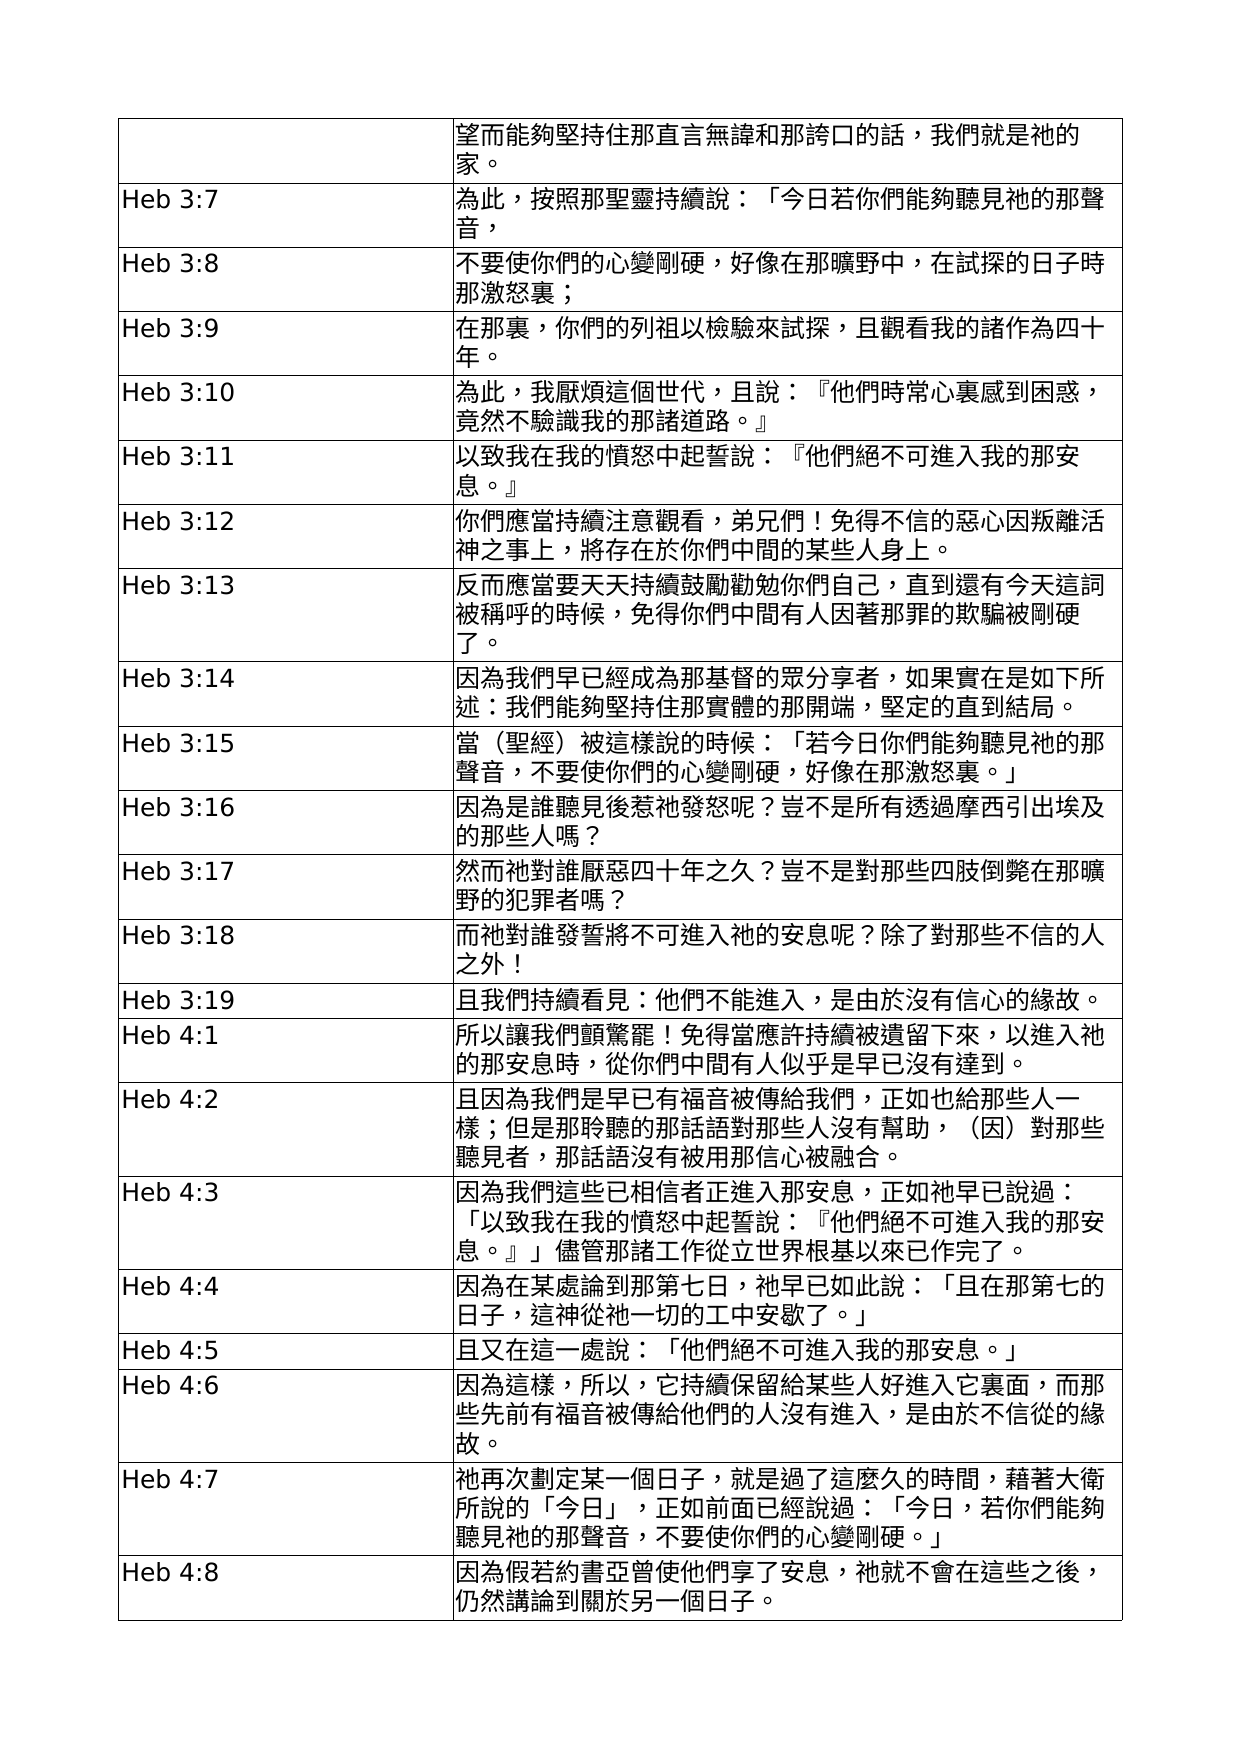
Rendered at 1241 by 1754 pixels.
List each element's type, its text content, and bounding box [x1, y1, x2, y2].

table_cell Heb 4:8 [119, 1556, 453, 1619]
table_cell 祂再次劃定某一個日子，就是過了這麼久的時間，藉著大衛所說的「今日」，正如前面已經說過：「今日，若你們能夠聽見祂的那聲音，不要使你們的心變剛硬。」 [454, 1463, 1122, 1555]
table_cell Heb 4:3 [119, 1177, 453, 1269]
table_cell 且我們持續看見：他們不能進入，是由於沒有信心的緣故。 [454, 984, 1122, 1018]
table_cell Heb 3:16 [119, 791, 453, 854]
table_cell Heb 3:11 [119, 441, 453, 504]
table_cell Heb 3:12 [119, 505, 453, 568]
table_cell Heb 3:13 [119, 569, 453, 661]
table_cell Heb 3:8 [119, 248, 453, 311]
table_cell 所以讓我們顫驚罷！免得當應許持續被遺留下來，以進入祂的那安息時，從你們中間有人似乎是早已沒有達到。 [454, 1019, 1122, 1082]
table_cell Heb 4:4 [119, 1270, 453, 1333]
table_cell 反而應當要天天持續鼓勵勸勉你們自己，直到還有今天這詞被稱呼的時候，免得你們中間有人因著那罪的欺騙被剛硬了。 [454, 569, 1122, 661]
table_cell Heb 3:10 [119, 376, 453, 439]
table_cell 為此，我厭煩這個世代，且說：『他們時常心裏感到困惑，竟然不驗識我的那諸道路。』 [454, 376, 1122, 439]
table_cell Heb 4:5 [119, 1334, 453, 1368]
table_cell 因為這樣，所以，它持續保留給某些人好進入它裏面，而那些先前有福音被傳給他們的人沒有進入，是由於不信從的緣故。 [454, 1370, 1122, 1462]
table_cell Heb 4:1 [119, 1019, 453, 1082]
table_cell Heb 3:18 [119, 920, 453, 983]
table_cell Heb 3:15 [119, 727, 453, 790]
table_cell 因為我們早已經成為那基督的眾分享者，如果實在是如下所述：我們能夠堅持住那實體的那開端，堅定的直到結局。 [454, 662, 1122, 726]
table_cell Heb 4:2 [119, 1083, 453, 1176]
table_cell 因為我們這些已相信者正進入那安息，正如祂早已說過：「以致我在我的憤怒中起誓說：『他們絕不可進入我的那安息。』」儘管那諸工作從立世界根基以來已作完了。 [454, 1177, 1122, 1269]
table_cell Heb 3:17 [119, 855, 453, 918]
table_cell 因為在某處論到那第七日，祂早已如此說：「且在那第七的日子，這神從祂一切的工中安歇了。」 [454, 1270, 1122, 1333]
table_cell 在那裏，你們的列祖以檢驗來試探，且觀看我的諸作為四十年。 [454, 312, 1122, 375]
table_cell 不要使你們的心變剛硬，好像在那曠野中，在試探的日子時那激怒裏； [454, 248, 1122, 311]
table_cell 且因為我們是早已有福音被傳給我們，正如也給那些人一樣；但是那聆聽的那話語對那些人沒有幫助，（因）對那些聽見者，那話語沒有被用那信心被融合。 [454, 1083, 1122, 1176]
table_cell 然而祂對誰厭惡四十年之久？豈不是對那些四肢倒斃在那曠野的犯罪者嗎？ [454, 855, 1122, 918]
table_cell 而祂對誰發誓將不可進入祂的安息呢？除了對那些不信的人之外！ [454, 920, 1122, 983]
table_cell [119, 119, 453, 182]
table_cell 當（聖經）被這樣說的時候：「若今日你們能夠聽見祂的那聲音，不要使你們的心變剛硬，好像在那激怒裏。」 [454, 727, 1122, 790]
table_cell 以致我在我的憤怒中起誓說：『他們絕不可進入我的那安息。』 [454, 441, 1122, 504]
table_cell Heb 4:7 [119, 1463, 453, 1555]
table_cell 因為是誰聽見後惹祂發怒呢？豈不是所有透過摩西引出埃及的那些人嗎？ [454, 791, 1122, 854]
table_cell Heb 4:6 [119, 1370, 453, 1462]
table_cell 且又在這一處說：「他們絕不可進入我的那安息。」 [454, 1334, 1122, 1368]
table_cell 因為假若約書亞曾使他們享了安息，祂就不會在這些之後，仍然講論到關於另一個日子。 [454, 1556, 1122, 1619]
table_cell Heb 3:19 [119, 984, 453, 1018]
table_cell Heb 3:7 [119, 184, 453, 247]
table_cell Heb 3:9 [119, 312, 453, 375]
table_cell 望而能夠堅持住那直言無諱和那誇口的話，我們就是祂的家。 [454, 119, 1122, 182]
table_cell 為此，按照那聖靈持續說：「今日若你們能夠聽見祂的那聲音， [454, 184, 1122, 247]
table_cell Heb 3:14 [119, 662, 453, 726]
table_cell 你們應當持續注意觀看，弟兄們！免得不信的惡心因叛離活神之事上，將存在於你們中間的某些人身上。 [454, 505, 1122, 568]
